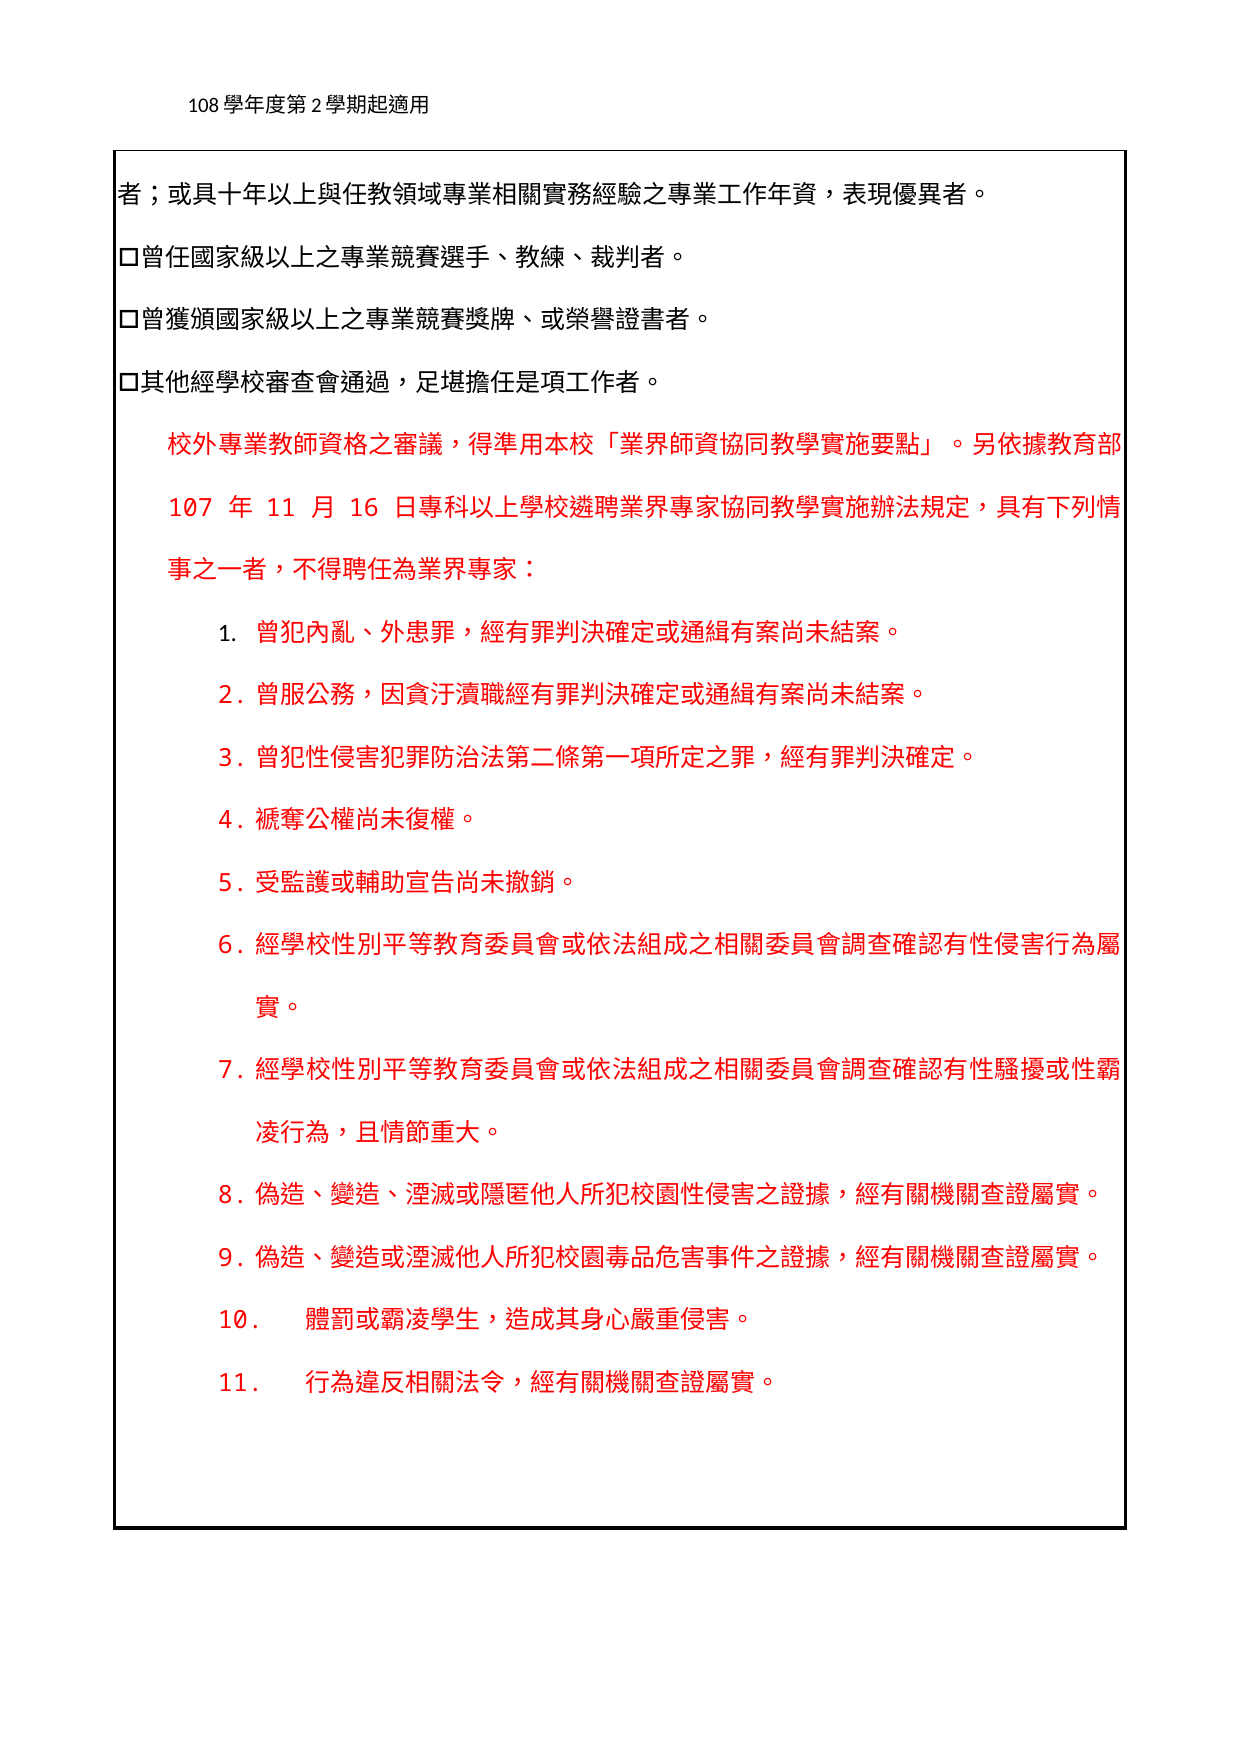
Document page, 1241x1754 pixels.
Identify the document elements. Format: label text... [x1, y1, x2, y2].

table_cell 符合下列何種校外專業教師資格：（請勾選） 國內、外大專以上畢業，並具有五年以上與任教領域專業相關實務經驗之專業工作年資者；或具十年以上與任教領域專業相關實務經驗之專業工作年資，表現優異者。 曾任國家級以上之專業競賽選手、教練、裁判者。 曾獲頒國家級以上之專業競賽獎牌、或榮譽證書者。 其他經學校審查會通過，足堪擔任是項工作者。 校外專業教師資格之審議，得準用本校「業界師資協同教學實施要點」。另依據教育部107 年 11 月 16 日專科以上學校遴聘業界專家協同教學實施辦法規定，具有下列情事之一者，不得聘任為業界專家： 曾犯內亂、外患罪，經有罪判決確定或通緝有案尚未結案。 曾服公務，因貪汙瀆職經有罪判決確定或通緝有案尚未結案。 曾犯性侵害犯罪防治法第二條第一項所定之罪，經有罪判決確定。 褫奪公權尚未復權。 受監護或輔助宣告尚未撤銷。 經學校性別平等教育委員會或依法組成之相關委員會調查確認有性侵害行為屬實。 經學校性別平等教育委員會或依法組成之相關委員會調查確認有性騷擾或性霸凌行為，且情節重大。 偽造、變造、湮滅或隱匿他人所犯校園性侵害之證據，經有關機關查證屬實。 偽造、變造或湮滅他人所犯校園毒品危害事件之證據，經有關機關查證屬實。 體罰或霸凌學生，造成其身心嚴重侵害。 行為違反相關法令，經有關機關查證屬實。 [116, 151, 1124, 1526]
